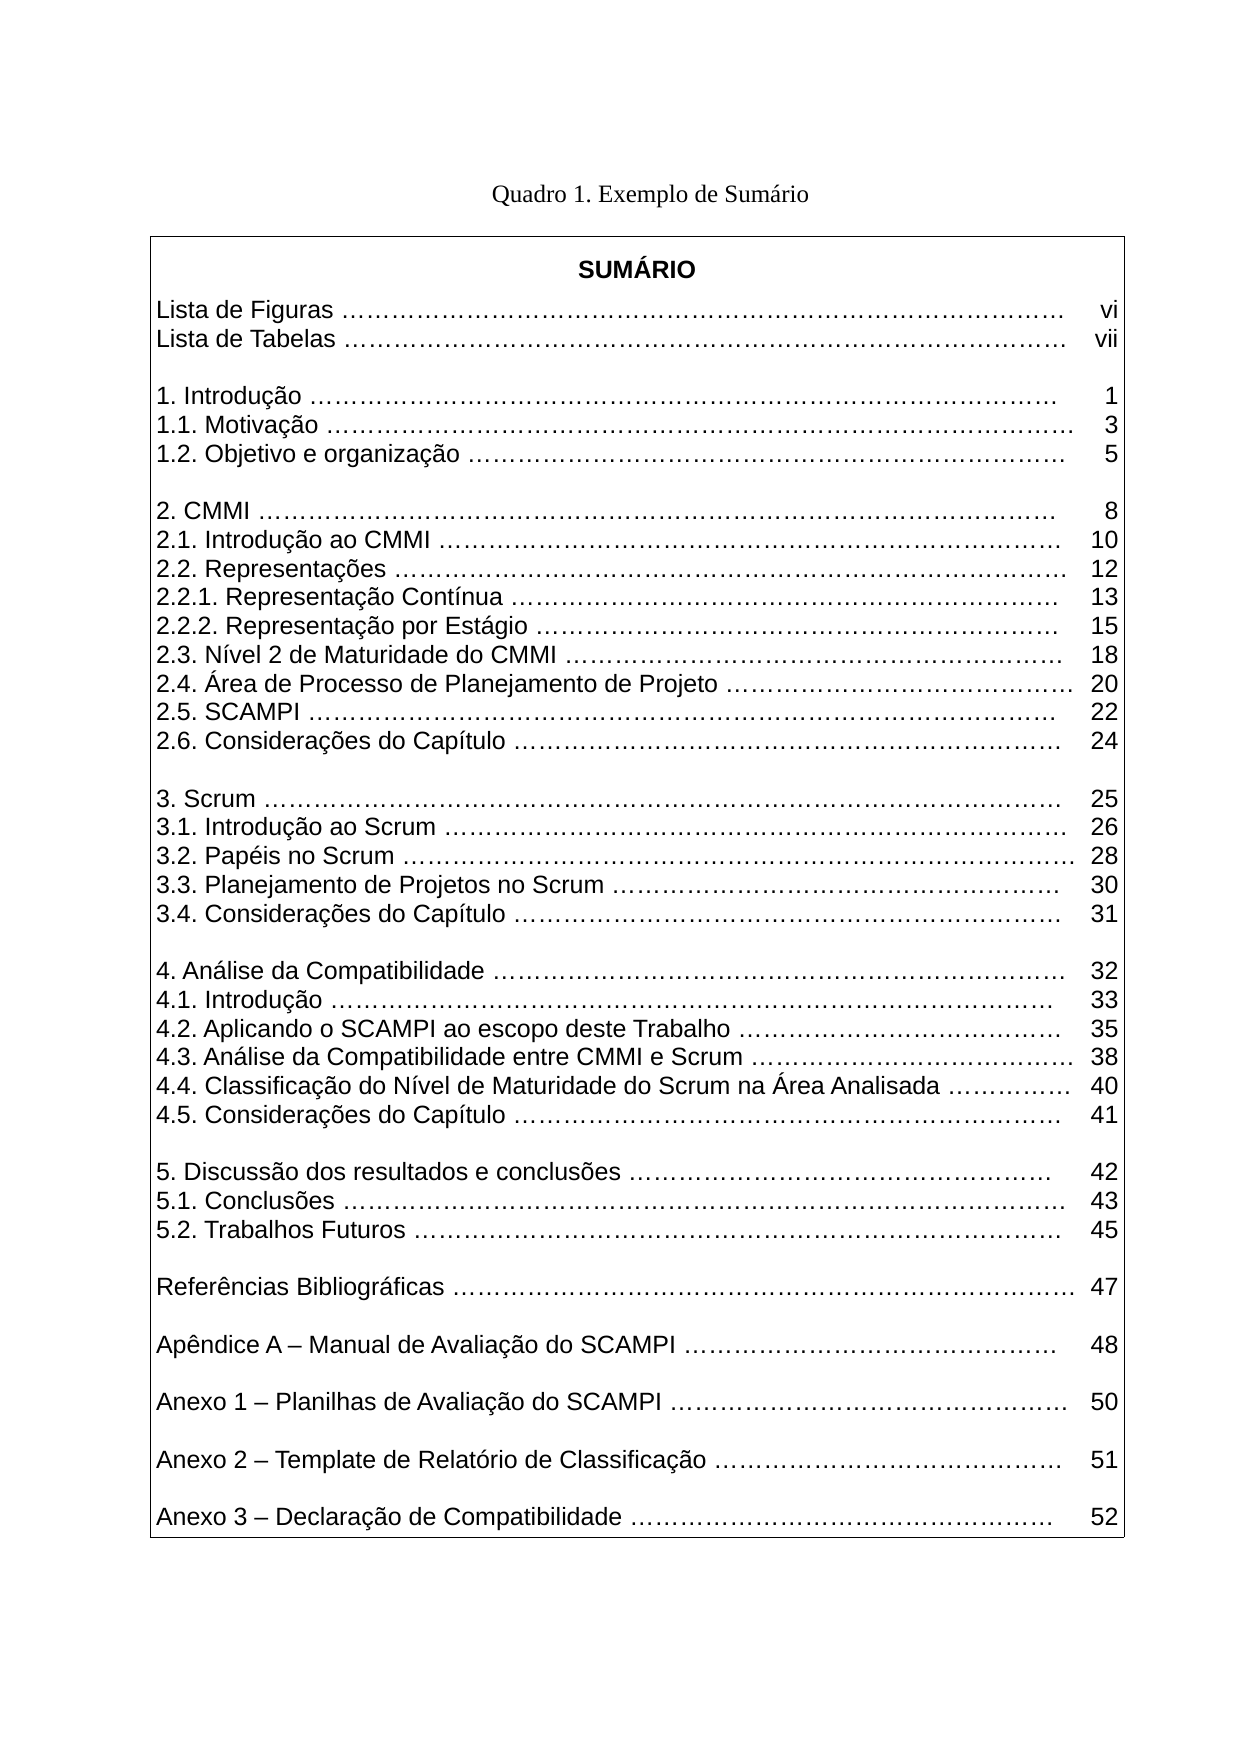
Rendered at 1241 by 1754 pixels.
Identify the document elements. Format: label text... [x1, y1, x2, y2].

table_header SUMÁRIO [151, 237, 1124, 289]
table_cell vi vii 1 3 5 8 10 12 13 15 18 20 22 24 25 26 28 30 31 32 33 35 38 40 41 42 43 45 47 48 50 51 52 [1083, 289, 1124, 1537]
table_cell Lista de Figuras …………………………………………………………………………… Lista de Tabelas …………………………………………………………………………… 1. Introdução ……………………………………………………………………………… 1.1. Motivação ……………………………………………………………………………… 1.2. Objetivo e organização ……………………………………………………………… 2. CMMI …………………………………………………………………………………… 2.1. Introdução ao CMMI ………………………………………………………………… 2.2. Representações ……………………………………………………………………… 2.2.1. Representação Contínua ………………………………………………………… 2.2.2. Representação por Estágio ……………………………………………………… 2.3. Nível 2 de Maturidade do CMMI …………………………………………………… 2.4. Área de Processo de Planejamento de Projeto …………………………………… 2.5. SCAMPI ……………………………………………………………………………… 2.6. Considerações do Capítulo ………………………………………………………… 3. Scrum …………………………………………………………………………………… 3.1. Introdução ao Scrum ………………………………………………………………… 3.2. Papéis no Scrum ……………………………………………………………………… 3.3. Planejamento de Projetos no Scrum ……………………………………………… 3.4. Considerações do Capítulo ………………………………………………………… 4. Análise da Compatibilidade …………………………………………………………… 4.1. Introdução …………………………………………………………………………… 4.2. Aplicando o SCAMPI ao escopo deste Trabalho ………………………………… 4.3. Análise da Compatibilidade entre CMMI e Scrum ………………………………… 4.4. Classificação do Nível de Maturidade do Scrum na Área Analisada …………… 4.5. Considerações do Capítulo ………………………………………………………… 5. Discussão dos resultados e conclusões …………………………………………… 5.1. Conclusões …………………………………………………………………………… 5.2. Trabalhos Futuros …………………………………………………………………… Referências Bibliográficas ………………………………………………………………… Apêndice A – Manual de Avaliação do SCAMPI ……………………………………… Anexo 1 – Planilhas de Avaliação do SCAMPI ………………………………………… Anexo 2 – Template de Relatório de Classificação …………………………………… Anexo 3 – Declaração de Compatibilidade …………………………………………… [151, 289, 1083, 1537]
text Quadro 1. Exemplo de Sumário [492, 179, 1123, 207]
